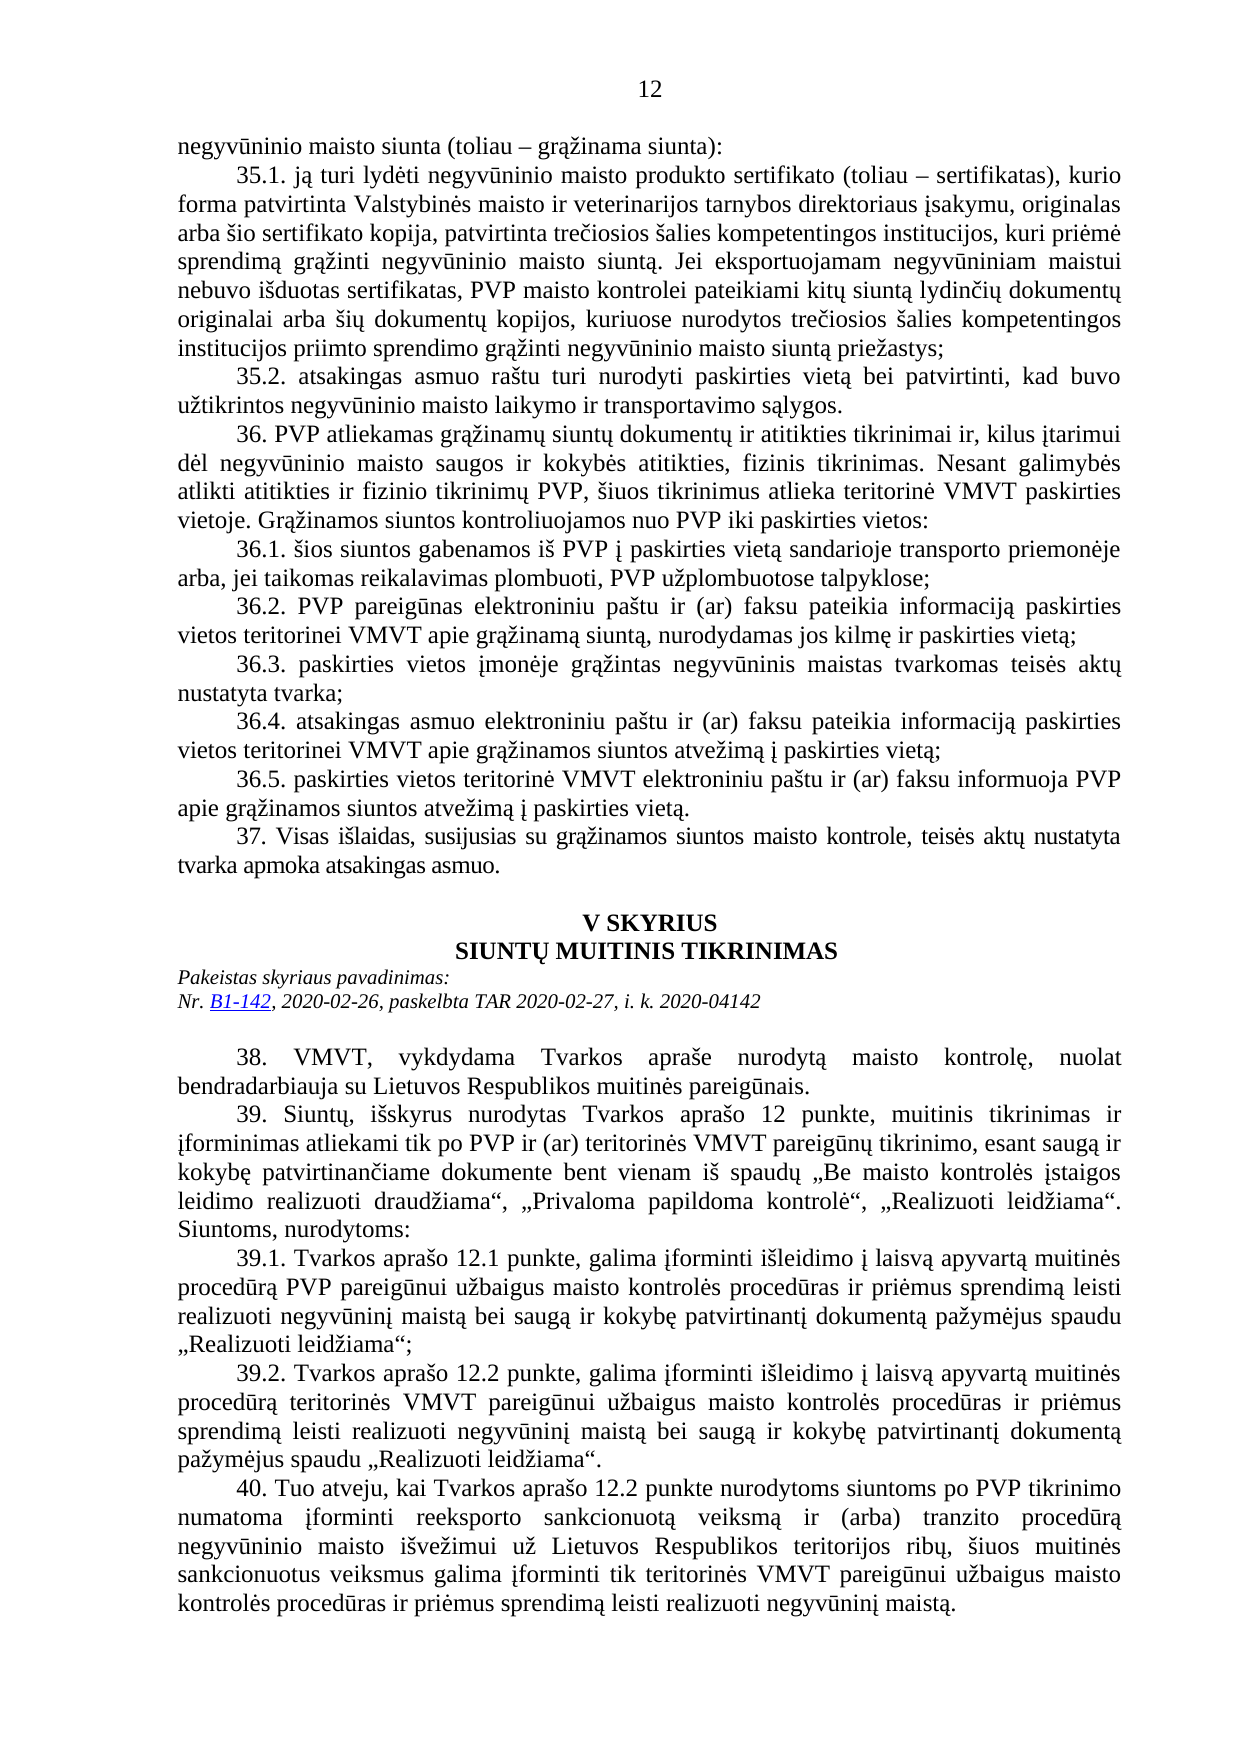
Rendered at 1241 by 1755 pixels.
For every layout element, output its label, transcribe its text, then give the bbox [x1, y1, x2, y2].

text 35.1. ją turi lydėti negyvūninio maisto produkto sertifikato (toliau – sertifikatas), kurio forma patvirtinta Valstybinės maisto ir veterinarijos tarnybos direktoriaus įsakymu, originalas arba šio sertifikato kopija, patvirtinta trečiosios šalies kompetentingos institucijos, kuri priėmė sprendimą grąžinti negyvūninio maisto siuntą. Jei eksportuojamam negyvūniniam maistui nebuvo išduotas sertifikatas, PVP maisto kontrolei pateikiami kitų siuntą lydinčių dokumentų originalai arba šių dokumentų kopijos, kuriuose nurodytos trečiosios šalies kompetentingos institucijos priimto sprendimo grąžinti negyvūninio maisto siuntą priežastys; [177, 160, 1122, 361]
text 39.2. Tvarkos aprašo 12.2 punkte, galima įforminti išleidimo į laisvą apyvartą muitinės procedūrą teritorinės VMVT pareigūnui užbaigus maisto kontrolės procedūras ir priėmus sprendimą leisti realizuoti negyvūninį maistą bei saugą ir kokybę patvirtinantį dokumentą pažymėjus spaudu „Realizuoti leidžiama“. [177, 1358, 1122, 1473]
text 36.1. šios siuntos gabenamos iš PVP į paskirties vietą sandarioje transporto priemonėje arba, jei taikomas reikalavimas plombuoti, PVP užplombuotose talpyklose; [177, 534, 1122, 591]
text 36.4. atsakingas asmuo elektroniniu paštu ir (ar) faksu pateikia informaciją paskirties vietos teritorinei VMVT apie grąžinamos siuntos atvežimą į paskirties vietą; [177, 706, 1122, 764]
text 36.3. paskirties vietos įmonėje grąžintas negyvūninis maistas tvarkomas teisės aktų nustatyta tvarka; [177, 649, 1122, 706]
text 35.2. atsakingas asmuo raštu turi nurodyti paskirties vietą bei patvirtinti, kad buvo užtikrintos negyvūninio maisto laikymo ir transportavimo sąlygos. [177, 361, 1122, 419]
text 36. PVP atliekamas grąžinamų siuntų dokumentų ir atitikties tikrinimai ir, kilus įtarimui dėl negyvūninio maisto saugos ir kokybės atitikties, fizinis tikrinimas. Nesant galimybės atlikti atitikties ir fizinio tikrinimų PVP, šiuos tikrinimus atlieka teritorinė VMVT paskirties vietoje. Grąžinamos siuntos kontroliuojamos nuo PVP iki paskirties vietos: [177, 419, 1122, 534]
text 37. Visas išlaidas, susijusias su grąžinamos siuntos maisto kontrole, teisės aktų nustatyta tvarka apmoka atsakingas asmuo. [177, 821, 1122, 879]
text 39.1. Tvarkos aprašo 12.1 punkte, galima įforminti išleidimo į laisvą apyvartą muitinės procedūrą PVP pareigūnui užbaigus maisto kontrolės procedūras ir priėmus sprendimą leisti realizuoti negyvūninį maistą bei saugą ir kokybę patvirtinantį dokumentą pažymėjus spaudu „Realizuoti leidžiama“; [177, 1243, 1122, 1358]
text V SKYRIUS SIUNTŲ MUITINIS TIKRINIMAS [177, 908, 1122, 965]
text 36.5. paskirties vietos teritorinė VMVT elektroniniu paštu ir (ar) faksu informuoja PVP apie grąžinamos siuntos atvežimą į paskirties vietą. [177, 764, 1122, 821]
text Nr. B1-142, 2020-02-26, paskelbta TAR 2020-02-27, i. k. 2020-04142 [177, 989, 1122, 1013]
text 39. Siuntų, išskyrus nurodytas Tvarkos aprašo 12 punkte, muitinis tikrinimas ir įforminimas atliekami tik po PVP ir (ar) teritorinės VMVT pareigūnų tikrinimo, esant saugą ir kokybę patvirtinančiame dokumente bent vienam iš spaudų „Be maisto kontrolės įstaigos leidimo realizuoti draudžiama“, „Privaloma papildoma kontrolė“, „Realizuoti leidžiama“. Siuntoms, nurodytoms: [177, 1099, 1122, 1243]
text 40. Tuo atveju, kai Tvarkos aprašo 12.2 punkte nurodytoms siuntoms po PVP tikrinimo numatoma įforminti reeksporto sankcionuotą veiksmą ir (arba) tranzito procedūrą negyvūninio maisto išvežimui už Lietuvos Respublikos teritorijos ribų, šiuos muitinės sankcionuotus veiksmus galima įforminti tik teritorinės VMVT pareigūnui užbaigus maisto kontrolės procedūras ir priėmus sprendimą leisti realizuoti negyvūninį maistą. [177, 1473, 1122, 1617]
text negyvūninio maisto siunta (toliau – grąžinama siunta): [177, 131, 1122, 160]
text Pakeistas skyriaus pavadinimas: [177, 965, 1122, 989]
text 38. VMVT, vykdydama Tvarkos apraše nurodytą maisto kontrolę, nuolat bendradarbiauja su Lietuvos Respublikos muitinės pareigūnais. [177, 1042, 1122, 1099]
text 36.2. PVP pareigūnas elektroniniu paštu ir (ar) faksu pateikia informaciją paskirties vietos teritorinei VMVT apie grąžinamą siuntą, nurodydamas jos kilmę ir paskirties vietą; [177, 591, 1122, 649]
